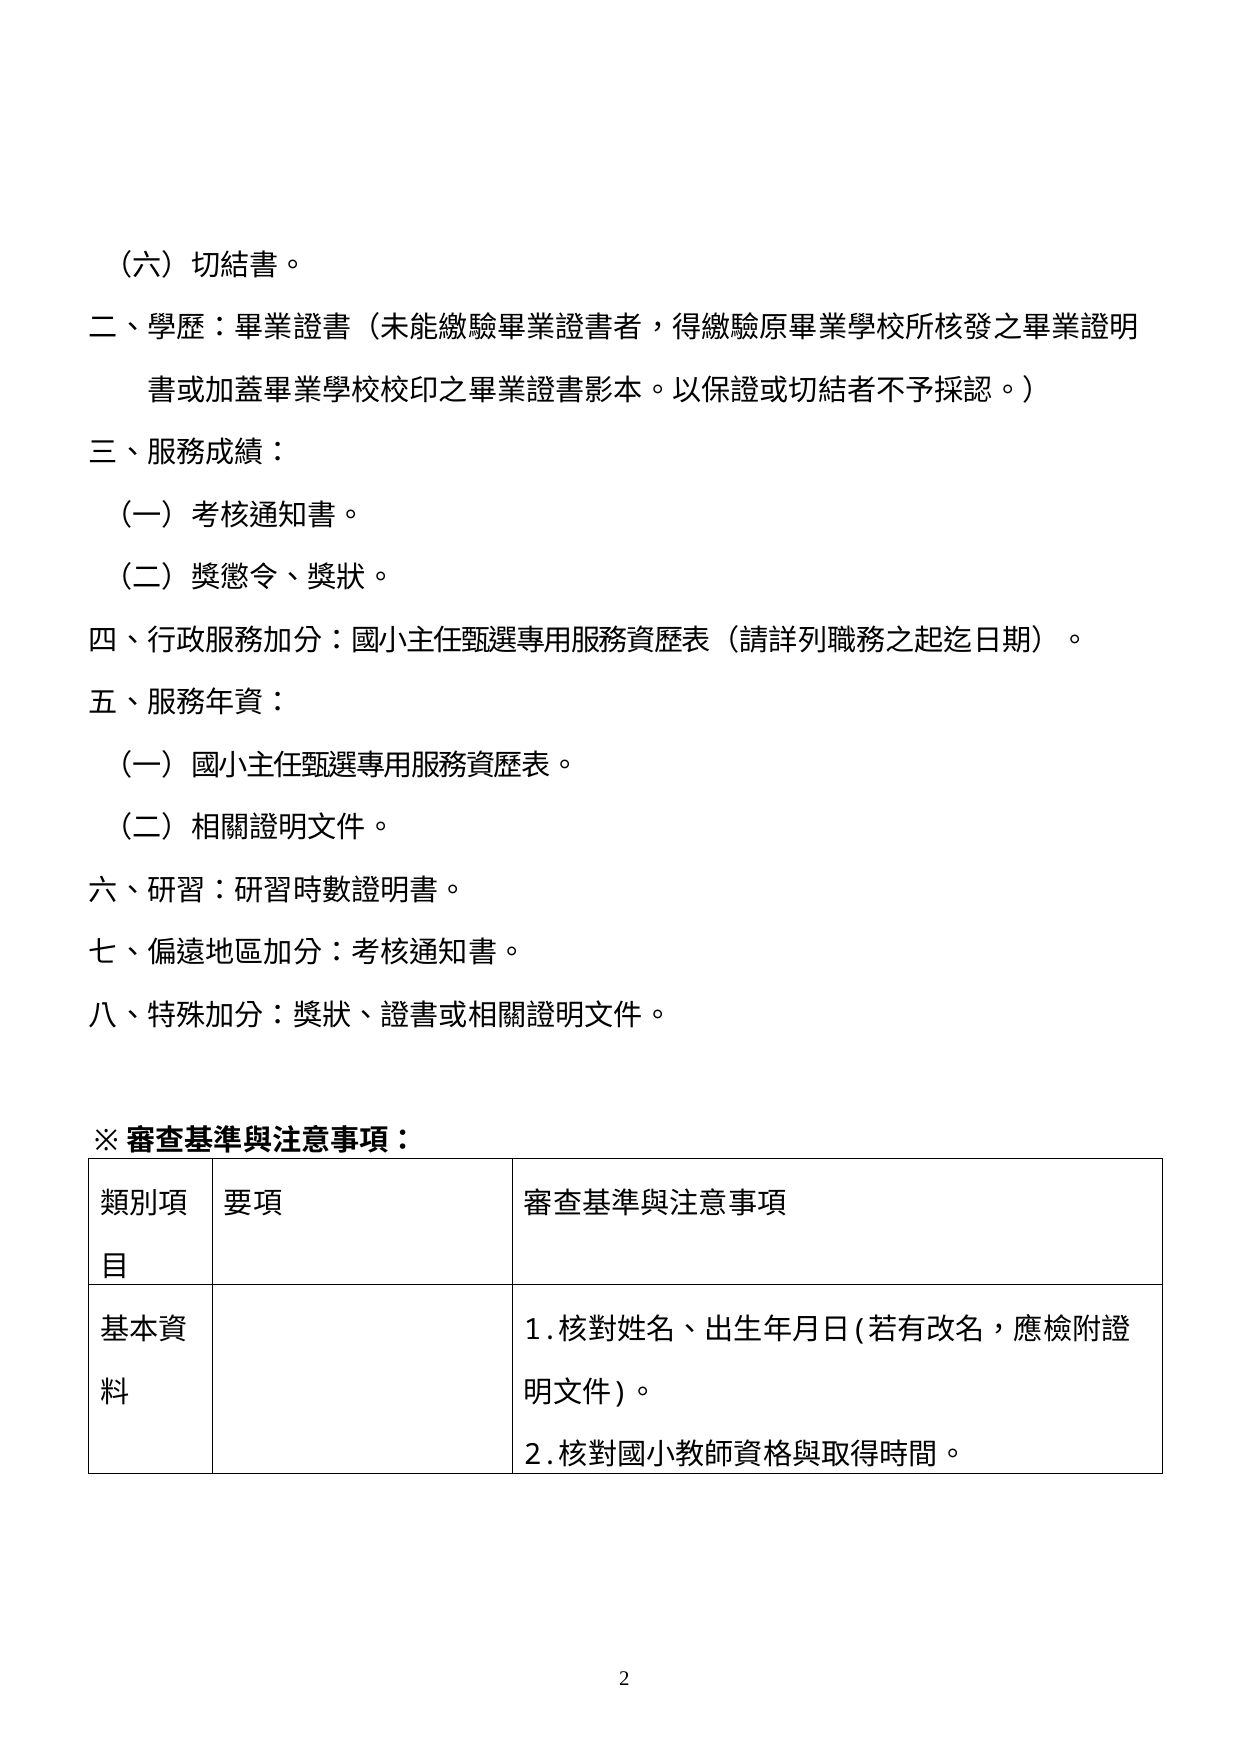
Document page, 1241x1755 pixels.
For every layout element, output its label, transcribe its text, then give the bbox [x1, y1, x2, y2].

table_cell 基本資料 [89, 1285, 212, 1473]
text （六）切結書。 [89, 221, 1152, 283]
text 六、研習：研習時數證明書。 [89, 846, 1152, 908]
text 七、偏遠地區加分：考核通知書。 [89, 908, 1152, 971]
table_cell 1.核對姓名、出生年月日(若有改名，應檢附證明文件)。 2.核對國小教師資格與取得時間。 [513, 1285, 1162, 1473]
text （一）國小主任甄選專用服務資歷表。 [89, 721, 1152, 783]
table_cell [213, 1285, 512, 1473]
table_header 類別項目 [89, 1159, 212, 1284]
list 審查基準與注意事項： [89, 1096, 1152, 1158]
text 三、服務成績： [89, 408, 1152, 471]
text 四、行政服務加分：國小主任甄選專用服務資歷表（請詳列職務之起迄日期）。 [89, 596, 1152, 658]
text （二）相關證明文件。 [89, 783, 1152, 846]
text 二、學歷：畢業證書（未能繳驗畢業證書者，得繳驗原畢業學校所核發之畢業證明書或加蓋畢業學校校印之畢業證書影本。以保證或切結者不予採認。） [89, 283, 1152, 408]
text （二）獎懲令、獎狀。 [89, 533, 1152, 596]
text 八、特殊加分：獎狀、證書或相關證明文件。 [89, 971, 1152, 1033]
text 五、服務年資： [89, 658, 1152, 721]
text （一）考核通知書。 [89, 471, 1152, 533]
table_header 要項 [213, 1159, 512, 1284]
table_header 審查基準與注意事項 [513, 1159, 1162, 1284]
